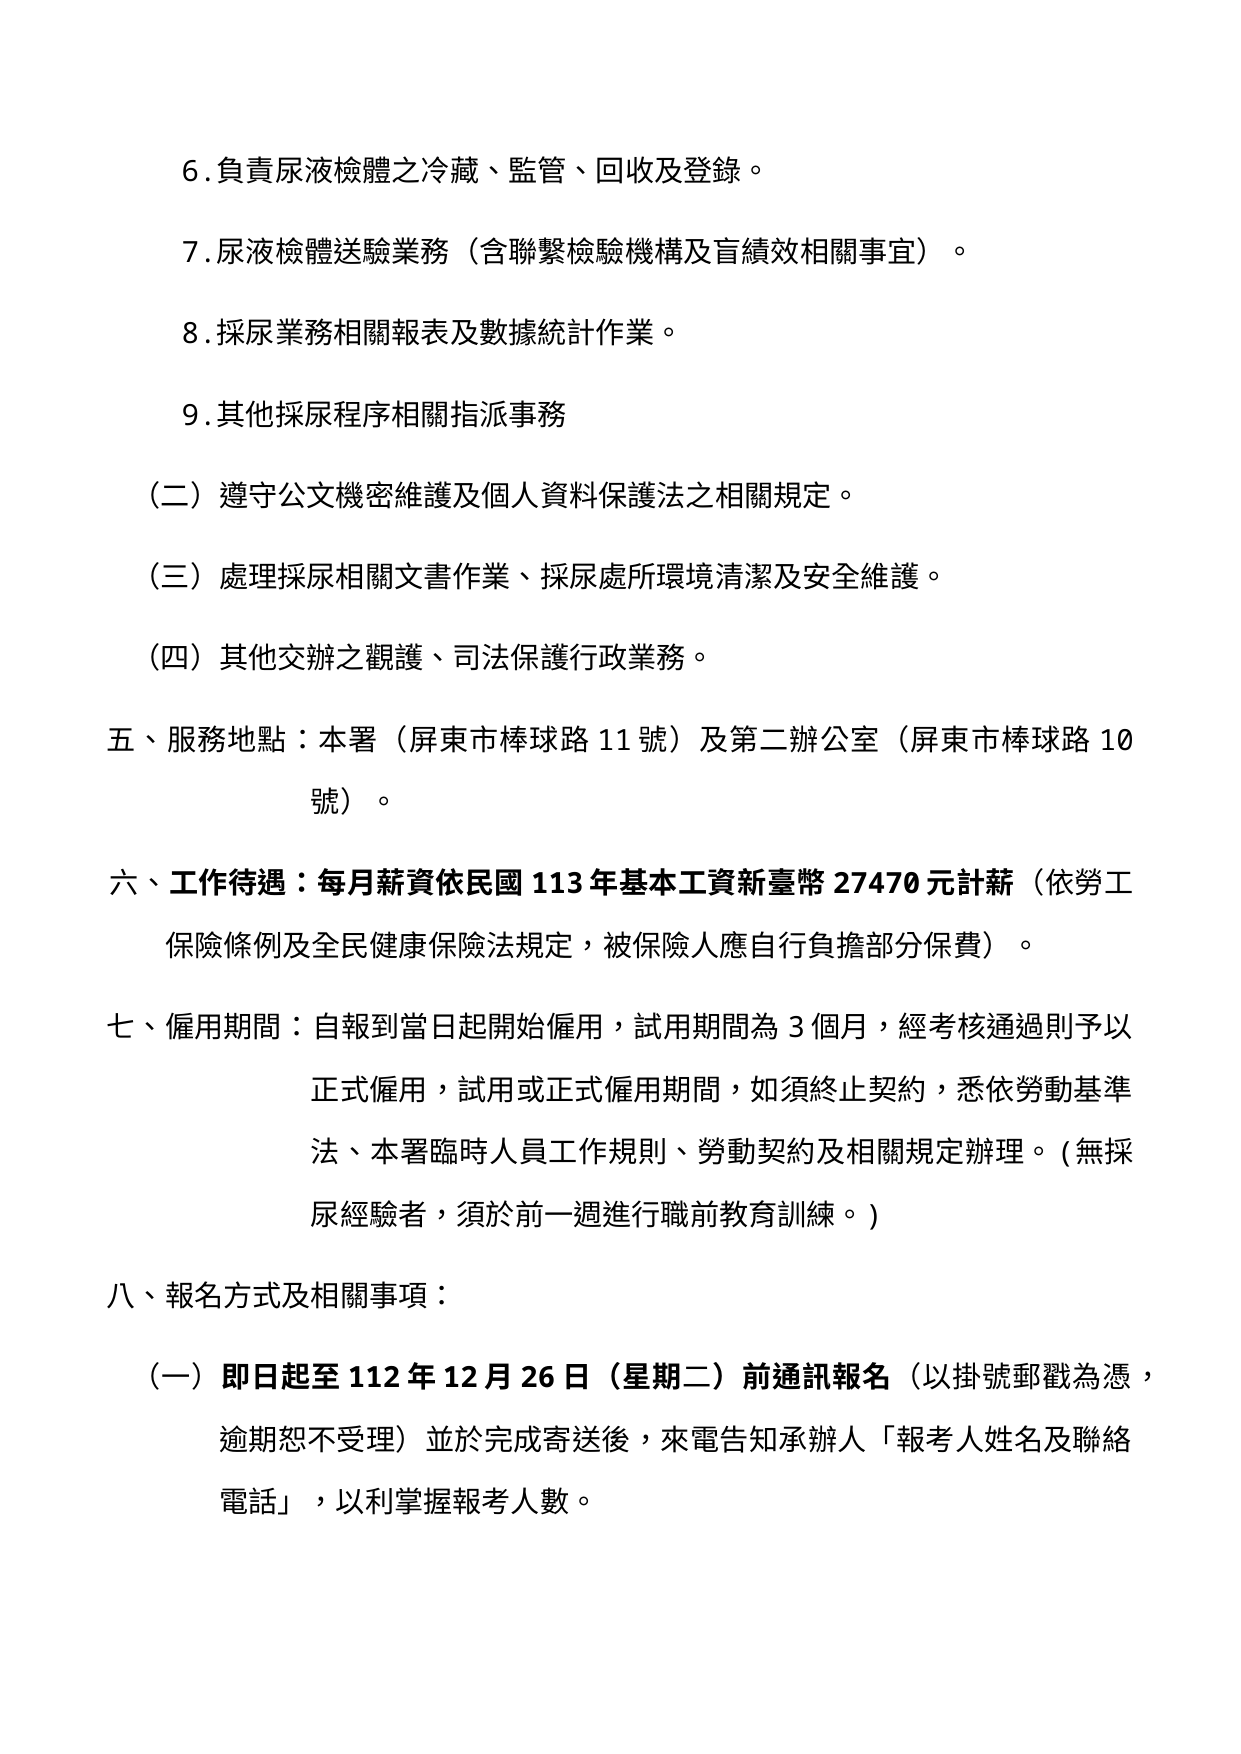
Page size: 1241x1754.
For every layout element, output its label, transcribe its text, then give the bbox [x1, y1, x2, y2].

text 五、服務地點：本署（屏東市棒球路11號）及第二辦公室（屏東市棒球路10號）。 [106, 696, 1134, 821]
text 六、工作待遇：每月薪資依民國113年基本工資新臺幣27470元計薪（依勞工保險條例及全民健康保險法規定，被保險人應自行負擔部分保費）。 [109, 839, 1134, 964]
text （二）遵守公文機密維護及個人資料保護法之相關規定。 [131, 452, 1134, 514]
text （一）即日起至112年12月26日（星期二）前通訊報名（以掛號郵戳為憑，逾期恕不受理）並於完成寄送後，來電告知承辦人「報考人姓名及聯絡電話」，以利掌握報考人數。 [131, 1333, 1134, 1521]
text 6.負責尿液檢體之冷藏、監管、回收及登錄。 [181, 127, 1134, 189]
text 7.尿液檢體送驗業務（含聯繫檢驗機構及盲績效相關事宜）。 [181, 208, 1134, 271]
text （四）其他交辦之觀護、司法保護行政業務。 [131, 614, 1134, 677]
text 8.採尿業務相關報表及數據統計作業。 [181, 289, 1134, 352]
text 八、報名方式及相關事項： [106, 1252, 1134, 1314]
text 七、僱用期間：自報到當日起開始僱用，試用期間為3個月，經考核通過則予以正式僱用，試用或正式僱用期間，如須終止契約，悉依勞動基準法、本署臨時人員工作規則、勞動契約及相關規定辦理。(無採尿經驗者，須於前一週進行職前教育訓練。) [106, 983, 1134, 1233]
text （三）處理採尿相關文書作業、採尿處所環境清潔及安全維護。 [131, 533, 1134, 596]
text 9.其他採尿程序相關指派事務 [181, 371, 1134, 433]
